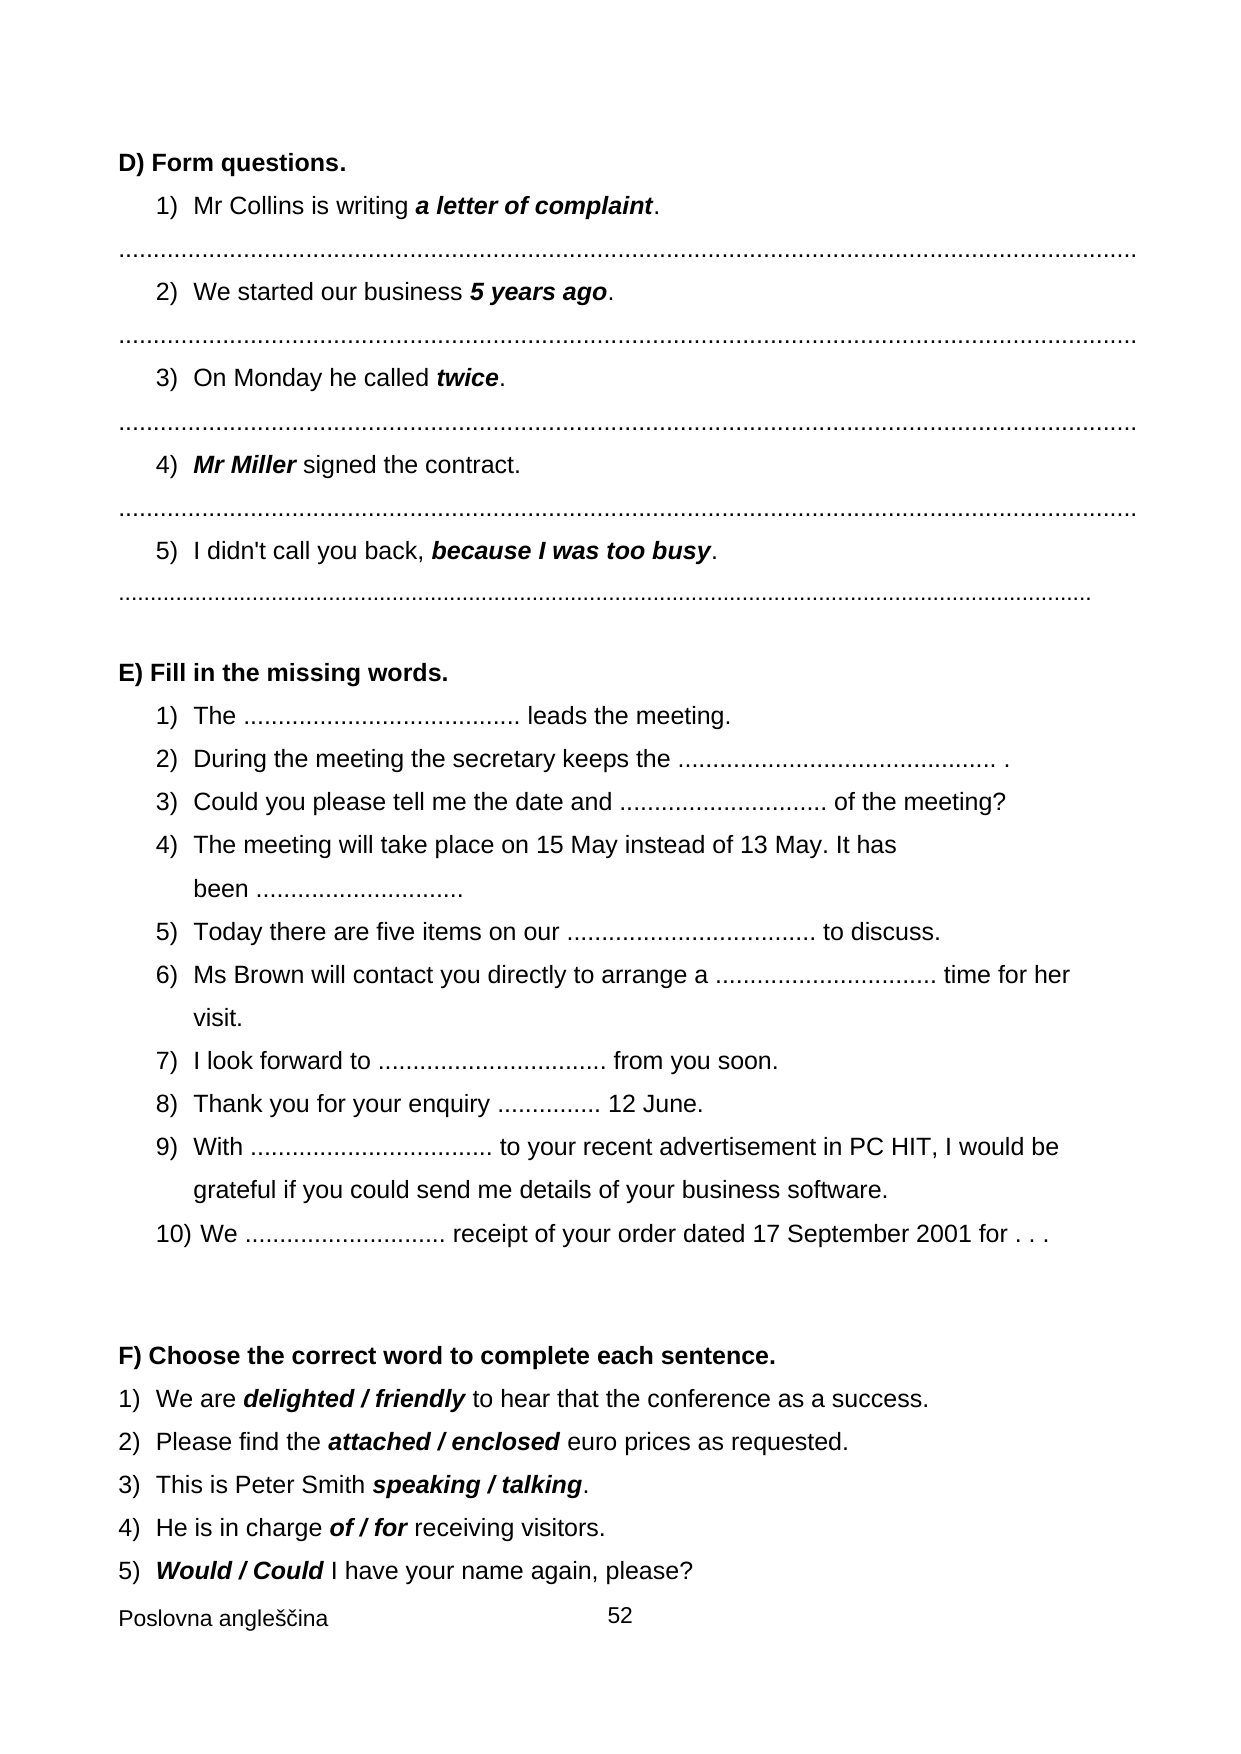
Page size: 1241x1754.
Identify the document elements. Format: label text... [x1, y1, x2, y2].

list This is Peter Smith speaking / talking. [118, 1470, 1122, 1499]
list The meeting will take place on 15 May instead of 13 May. It has been .............................. [156, 830, 1122, 902]
list We ............................. receipt of your order dated 17 September 2001 for . . . [156, 1218, 1122, 1247]
text ......................................................................................................................................................... [118, 579, 1171, 605]
text ................................................................................................................................................... [118, 406, 1171, 435]
list During the meeting the secretary keeps the .............................................. . [156, 744, 1122, 773]
list He is in charge of / for receiving visitors. [118, 1513, 1122, 1542]
text E) Fill in the missing words. [118, 658, 1133, 687]
list Today there are five items on our .................................... to discuss. [156, 917, 1122, 945]
list With ................................... to your recent advertisement in PC HIT, I would be grateful if you could send me details of your business software. [156, 1132, 1122, 1204]
text ................................................................................................................................................... [118, 320, 1171, 349]
list Mr Collins is writing a letter of complaint. [156, 191, 1171, 219]
list Mr Miller signed the contract. [156, 449, 1171, 478]
list On Monday he called twice. [156, 363, 1171, 392]
list Ms Brown will contact you directly to arrange a ................................ time for her visit. [156, 960, 1122, 1032]
list I didn't call you back, because I was too busy. [156, 536, 1171, 564]
list Please find the attached / enclosed euro prices as requested. [118, 1427, 1122, 1456]
text ................................................................................................................................................... [118, 493, 1171, 521]
list Thank you for your enquiry ............... 12 June. [156, 1089, 1122, 1118]
list The ........................................ leads the meeting. [156, 701, 1122, 730]
text ................................................................................................................................................... [118, 234, 1171, 263]
list Would / Could I have your name again, please? [118, 1556, 1122, 1585]
list We started our business 5 years ago. [156, 277, 1171, 306]
list Could you please tell me the date and .............................. of the meeting? [156, 787, 1122, 816]
text F) Choose the correct word to complete each sentence. [118, 1341, 1133, 1369]
list I look forward to ................................. from you soon. [156, 1046, 1122, 1075]
text D) Form questions . [118, 148, 1133, 176]
list We are delighted / friendly to hear that the conference as a success. [118, 1384, 1122, 1412]
